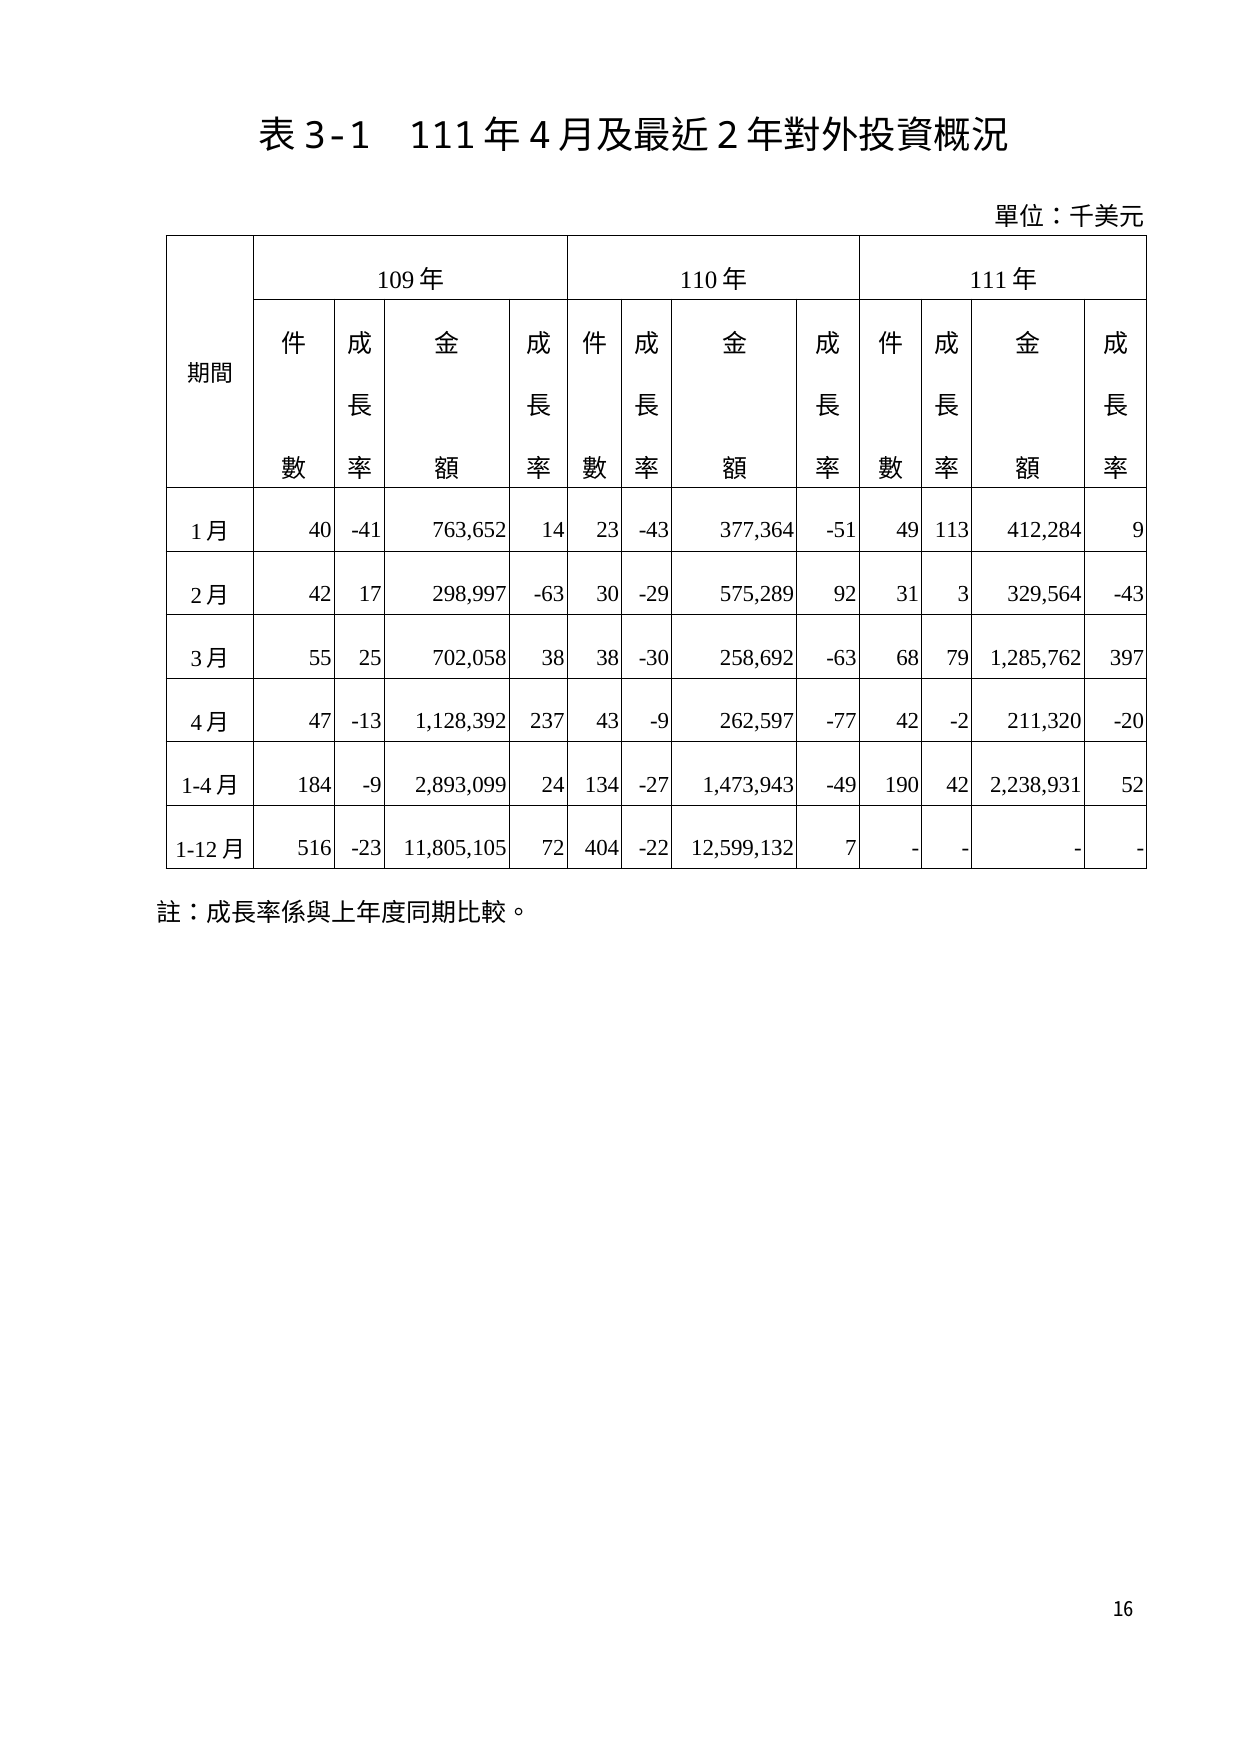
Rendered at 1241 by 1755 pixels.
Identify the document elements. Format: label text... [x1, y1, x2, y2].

table_cell 298,997 [385, 552, 509, 614]
table_cell 329,564 [972, 552, 1084, 614]
table_cell -27 [622, 742, 671, 805]
table_cell -41 [335, 488, 384, 551]
table_cell -49 [797, 742, 859, 805]
table_cell -30 [622, 615, 671, 678]
table_cell 24 [510, 742, 567, 805]
table_cell 金 額 [672, 300, 796, 487]
table_cell 1-12月 [167, 806, 253, 868]
table_cell -29 [622, 552, 671, 614]
table_cell 4月 [167, 679, 253, 741]
table_cell -77 [797, 679, 859, 741]
table_cell 575,289 [672, 552, 796, 614]
table_cell 件 數 [860, 300, 921, 487]
table_cell 1-4月 [167, 742, 253, 805]
table_cell -43 [622, 488, 671, 551]
table_cell - [922, 806, 971, 868]
table_cell 763,652 [385, 488, 509, 551]
table_cell 成 長 率 [797, 300, 859, 487]
table_cell -23 [335, 806, 384, 868]
table_cell 9 [1085, 488, 1146, 551]
table_cell 7 [797, 806, 859, 868]
table_cell 1,285,762 [972, 615, 1084, 678]
table_cell 190 [860, 742, 921, 805]
table_cell 412,284 [972, 488, 1084, 551]
table_cell -63 [510, 552, 567, 614]
table_cell -9 [335, 742, 384, 805]
table_cell 134 [568, 742, 621, 805]
table_cell 金 額 [385, 300, 509, 487]
table_cell 110年 [568, 236, 859, 298]
table_cell 2,893,099 [385, 742, 509, 805]
table_cell 38 [568, 615, 621, 678]
table_cell 金 額 [972, 300, 1084, 487]
table_cell 件 數 [568, 300, 621, 487]
table_cell - [860, 806, 921, 868]
table_cell -22 [622, 806, 671, 868]
table_cell 件 數 [254, 300, 334, 487]
table_cell 14 [510, 488, 567, 551]
table_cell 92 [797, 552, 859, 614]
table_cell 211,320 [972, 679, 1084, 741]
table_cell 79 [922, 615, 971, 678]
table_cell 42 [254, 552, 334, 614]
table_cell -51 [797, 488, 859, 551]
table_cell -63 [797, 615, 859, 678]
table_cell 47 [254, 679, 334, 741]
table_cell 成 長 率 [622, 300, 671, 487]
table_cell 52 [1085, 742, 1146, 805]
table_cell 68 [860, 615, 921, 678]
table_header 單位：千美元 [859, 173, 1147, 235]
table_cell 111年 [860, 236, 1146, 298]
table_cell 17 [335, 552, 384, 614]
table_cell 109年 [254, 236, 567, 298]
table_cell 12,599,132 [672, 806, 796, 868]
table_header [567, 173, 859, 235]
table_cell -20 [1085, 679, 1146, 741]
table_cell 397 [1085, 615, 1146, 678]
table_cell 184 [254, 742, 334, 805]
table_cell 成 長 率 [922, 300, 971, 487]
table_header [166, 173, 567, 235]
table_cell - [1085, 806, 1146, 868]
table_cell -43 [1085, 552, 1146, 614]
table_cell 516 [254, 806, 334, 868]
table_cell 1月 [167, 488, 253, 551]
table_cell 成 長 率 [1085, 300, 1146, 487]
table_cell 2,238,931 [972, 742, 1084, 805]
table_cell 3 [922, 552, 971, 614]
table_cell -13 [335, 679, 384, 741]
table_cell 262,597 [672, 679, 796, 741]
table_cell 49 [860, 488, 921, 551]
table_cell 期間 [167, 236, 253, 487]
table_cell 258,692 [672, 615, 796, 678]
table_cell 成 長 率 [335, 300, 384, 487]
table_cell 43 [568, 679, 621, 741]
table_cell - [972, 806, 1084, 868]
text 註：成長率係與上年度同期比較。 [106, 869, 1134, 932]
table_cell 30 [568, 552, 621, 614]
table_cell 237 [510, 679, 567, 741]
table_cell 31 [860, 552, 921, 614]
table_cell 1,128,392 [385, 679, 509, 741]
table_cell 11,805,105 [385, 806, 509, 868]
table_cell -2 [922, 679, 971, 741]
table_cell 377,364 [672, 488, 796, 551]
table_cell 72 [510, 806, 567, 868]
table_cell 404 [568, 806, 621, 868]
table_cell 1,473,943 [672, 742, 796, 805]
table_cell 702,058 [385, 615, 509, 678]
table_cell 成 長 率 [510, 300, 567, 487]
table_cell -9 [622, 679, 671, 741]
table_cell 2月 [167, 552, 253, 614]
table_cell 3月 [167, 615, 253, 678]
table_cell 42 [922, 742, 971, 805]
table_cell 40 [254, 488, 334, 551]
table_cell 42 [860, 679, 921, 741]
table_cell 25 [335, 615, 384, 678]
table_cell 23 [568, 488, 621, 551]
table_cell 113 [922, 488, 971, 551]
table_cell 55 [254, 615, 334, 678]
table_cell 38 [510, 615, 567, 678]
text 表3-1 111年4月及最近2年對外投資概況 [106, 90, 1134, 153]
